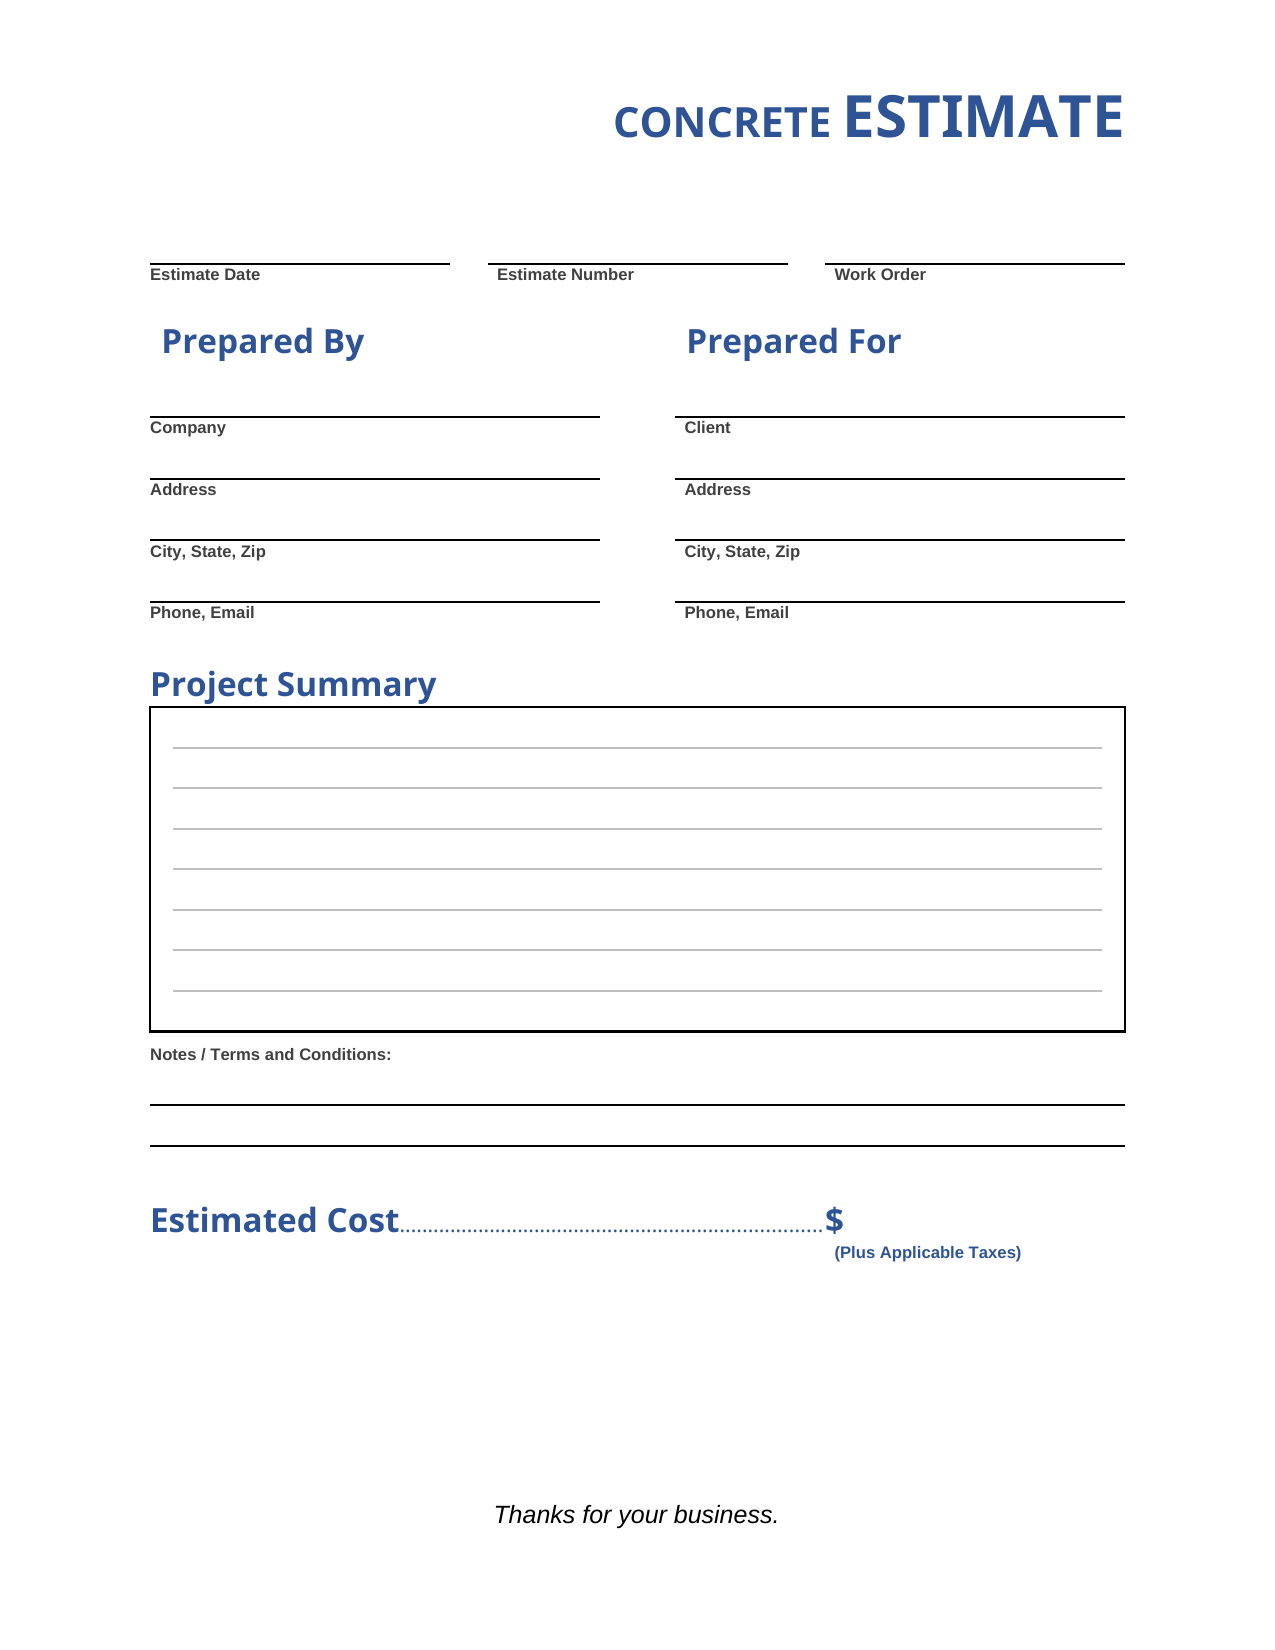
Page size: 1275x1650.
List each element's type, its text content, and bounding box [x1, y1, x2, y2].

table_header [600, 318, 675, 363]
table_header Prepared By [150, 318, 600, 363]
table_header [600, 561, 675, 601]
table_cell [1102, 909, 1124, 949]
table_header [788, 223, 825, 263]
table_header [600, 375, 675, 416]
table_cell [173, 870, 1102, 909]
text (Plus Applicable Taxes) [150, 1243, 1125, 1262]
text Estimate Date Estimate Number Work Order [150, 265, 1125, 284]
table_header [675, 437, 1125, 478]
table_cell [173, 992, 1102, 1030]
table_header [488, 223, 787, 263]
text Project Summary [150, 661, 1125, 706]
table_cell [173, 830, 1102, 868]
table_cell [1102, 787, 1124, 828]
table_cell [1102, 828, 1124, 868]
table_header [151, 708, 173, 747]
table_header [450, 223, 487, 263]
table_header [173, 708, 1102, 747]
table_header [675, 499, 1125, 539]
table_cell [151, 909, 173, 949]
text Estimated Cost $ [150, 1197, 1125, 1243]
table_header [675, 375, 1125, 416]
table_cell [1102, 949, 1124, 990]
table_cell [1102, 868, 1124, 909]
table_cell [150, 1106, 1125, 1145]
table_cell [1102, 990, 1124, 1030]
table_header [600, 499, 675, 539]
table_header [600, 437, 675, 478]
table_cell [173, 951, 1102, 990]
text Address Address [150, 480, 1125, 499]
table_header [150, 561, 600, 601]
table_cell [173, 749, 1102, 787]
text CONCRETE ESTIMATE [150, 75, 1125, 154]
table_header [150, 499, 600, 539]
table_cell [151, 990, 173, 1030]
table_header [150, 375, 600, 416]
table_header [150, 1064, 1125, 1104]
table_cell [151, 787, 173, 828]
text Phone, Email Phone, Email [150, 603, 1125, 622]
table_cell [151, 949, 173, 990]
text Notes / Terms and Conditions: [150, 1044, 1125, 1064]
table_header [825, 223, 1125, 263]
table_cell [173, 911, 1102, 949]
table_header [150, 223, 450, 263]
table_header Prepared For [675, 318, 1125, 363]
text Company Client [150, 418, 1125, 437]
table_cell [173, 789, 1102, 828]
table_cell [151, 868, 173, 909]
table_header [150, 437, 600, 478]
table_header [675, 561, 1125, 601]
table_cell [151, 828, 173, 868]
table_cell [1102, 747, 1124, 787]
text City, State, Zip City, State, Zip [150, 541, 1125, 561]
table_cell [151, 747, 173, 787]
table_header [1102, 708, 1124, 747]
